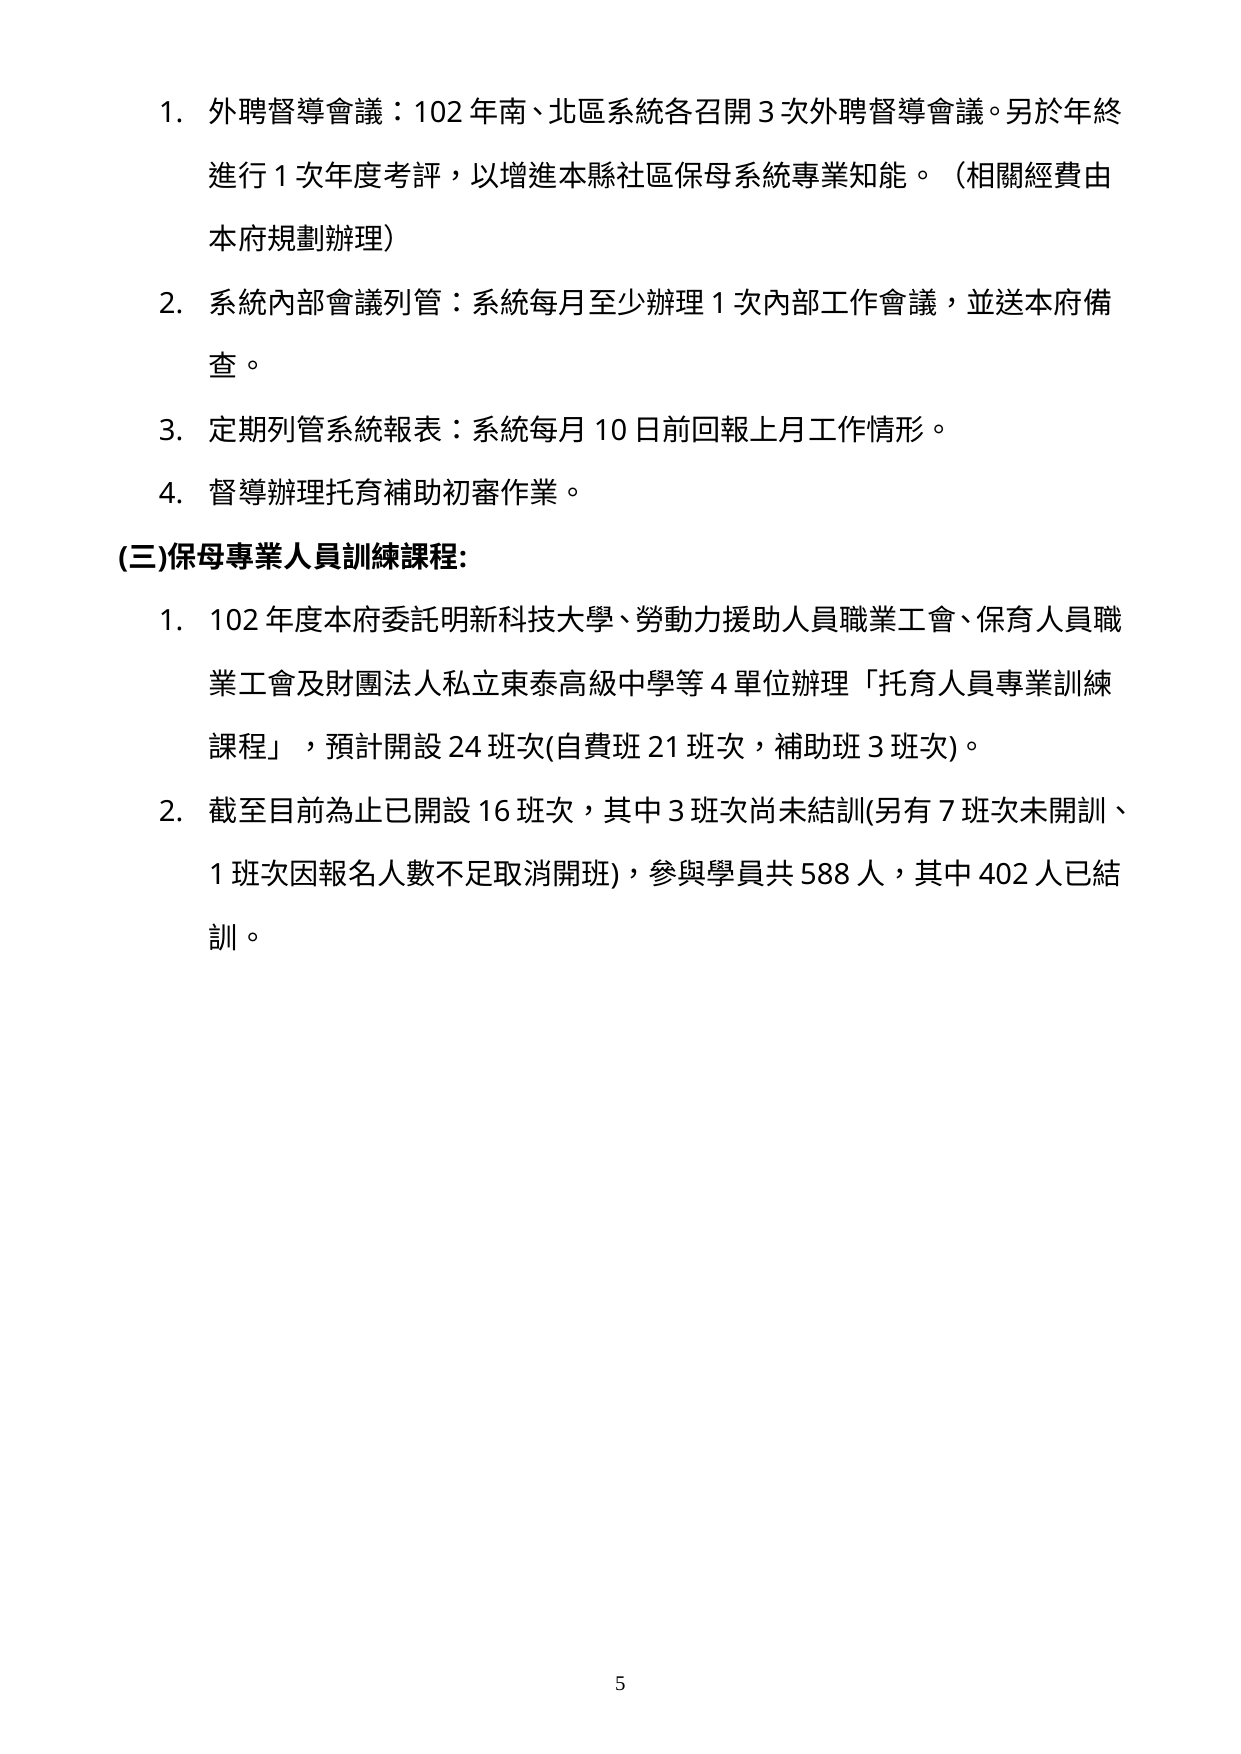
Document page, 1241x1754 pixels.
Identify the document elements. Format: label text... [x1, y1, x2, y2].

list 截至目前為止已開設16班次，其中3班次尚未結訓(另有7班次未開訓、1班次因報名人數不足取消開班)，參與學員共588人，其中402人已結訓。 [159, 787, 1122, 957]
text (三)保母專業人員訓練課程: [118, 533, 1122, 576]
list 督導辦理托育補助初審作業。 [159, 470, 1122, 512]
list 外聘督導會議：102年南、北區系統各召開3次外聘督導會議。另於年終進行1次年度考評，以增進本縣社區保母系統專業知能。（相關經費由本府規劃辦理） [159, 89, 1122, 258]
list 系統內部會議列管：系統每月至少辦理1次內部工作會議，並送本府備查。 [159, 279, 1122, 385]
list 定期列管系統報表：系統每月10日前回報上月工作情形。 [159, 406, 1122, 448]
list 102年度本府委託明新科技大學、勞動力援助人員職業工會、保育人員職業工會及財團法人私立東泰高級中學等4單位辦理「托育人員專業訓練課程」，預計開設24班次(自費班21班次，補助班3班次)。 [159, 597, 1122, 766]
